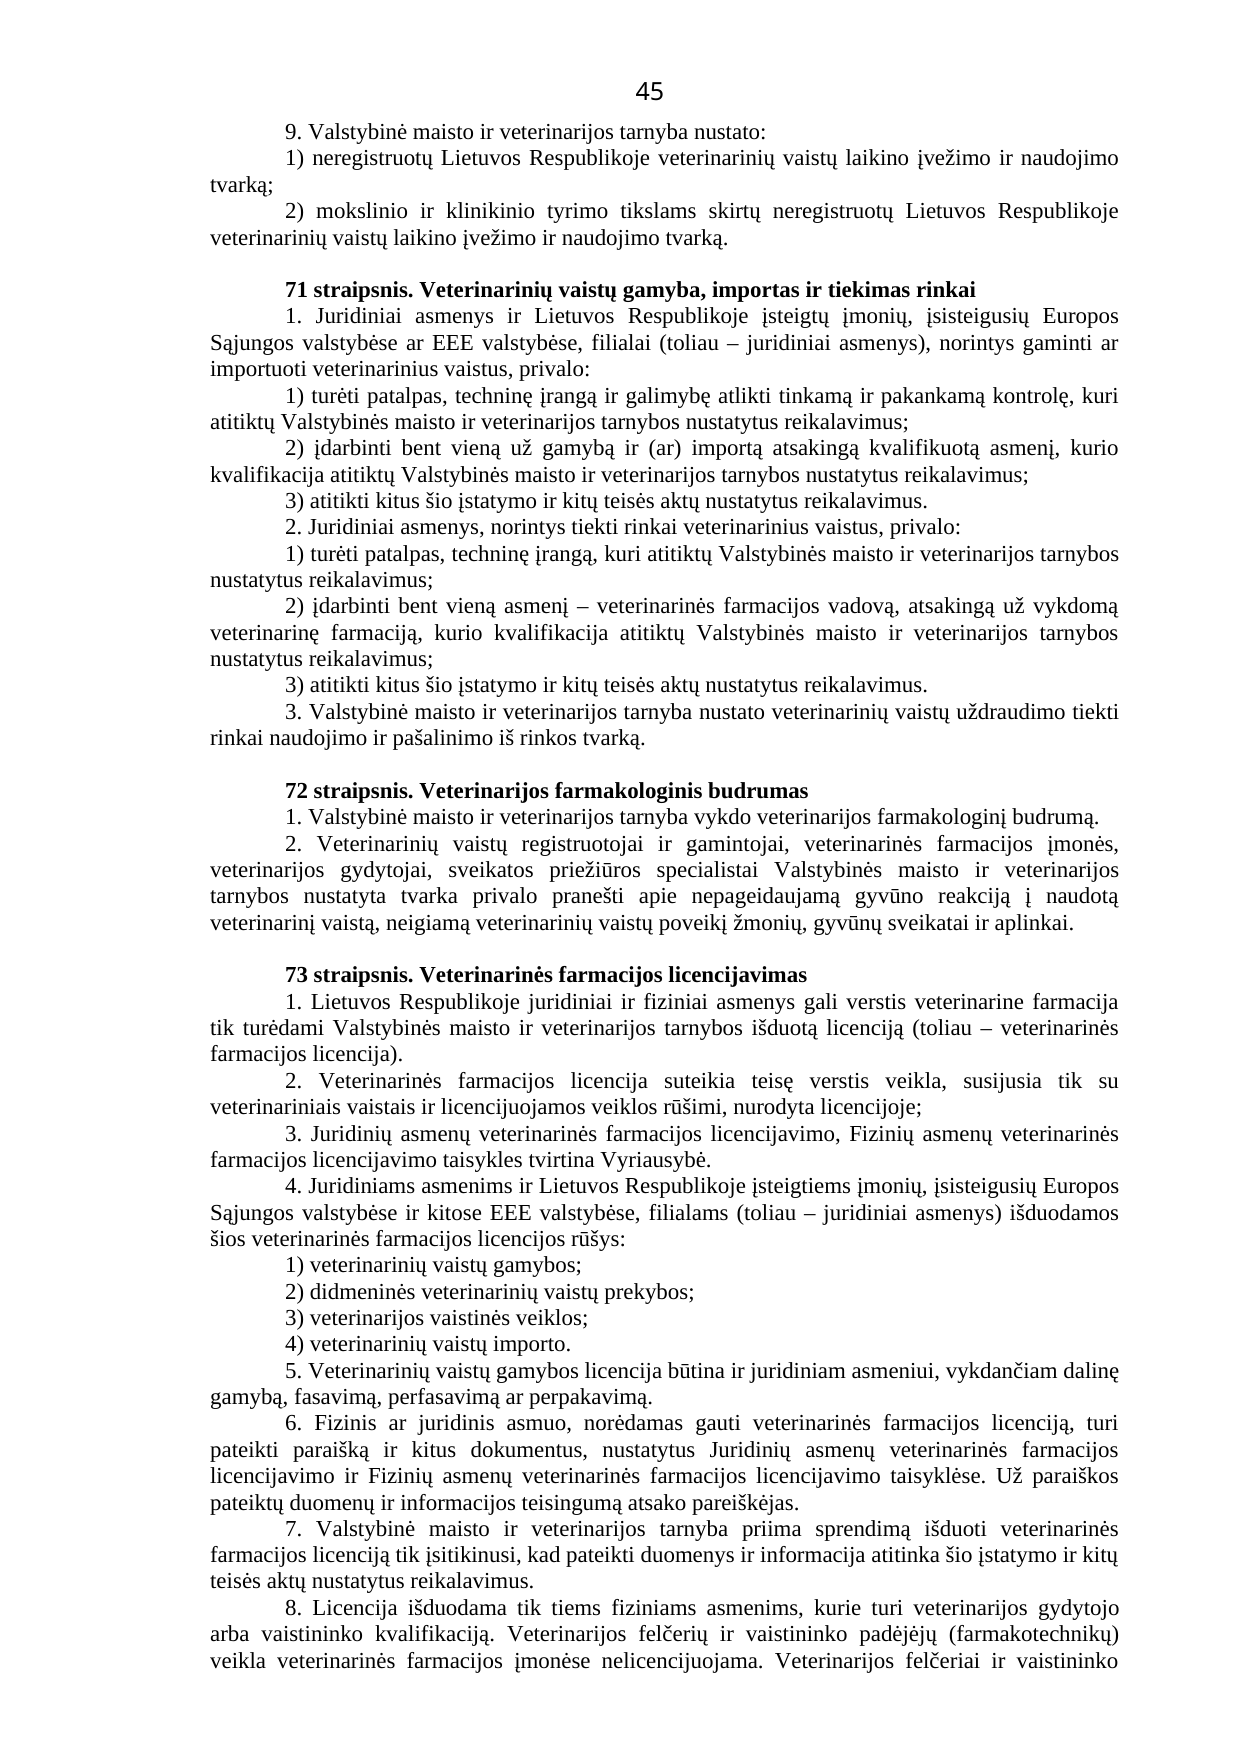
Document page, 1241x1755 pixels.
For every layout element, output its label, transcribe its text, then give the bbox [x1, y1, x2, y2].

text 6. Fizinis ar juridinis asmuo, norėdamas gauti veterinarinės farmacijos licenciją, turi pateikti paraišką ir kitus dokumentus, nustatytus Juridinių asmenų veterinarinės farmacijos licencijavimo ir Fizinių asmenų veterinarinės farmacijos licencijavimo taisyklėse. Už paraiškos pateiktų duomenų ir informacijos teisingumą atsako pareiškėjas. [210, 1409, 1120, 1515]
text 3) atitikti kitus šio įstatymo ir kitų teisės aktų nustatytus reikalavimus. [210, 487, 1120, 513]
text 3) atitikti kitus šio įstatymo ir kitų teisės aktų nustatytus reikalavimus. [210, 672, 1120, 698]
text 5. Veterinarinių vaistų gamybos licencija būtina ir juridiniam asmeniui, vykdančiam dalinę gamybą, fasavimą, perfasavimą ar perpakavimą. [210, 1357, 1120, 1409]
text 2) didmeninės veterinarinių vaistų prekybos; [210, 1278, 1120, 1304]
text 3. Valstybinė maisto ir veterinarijos tarnyba nustato veterinarinių vaistų uždraudimo tiekti rinkai naudojimo ir pašalinimo iš rinkos tvarką. [210, 698, 1120, 751]
text 71 straipsnis. Veterinarinių vaistų gamyba, importas ir tiekimas rinkai [210, 276, 1120, 303]
text 2. Juridiniai asmenys, norintys tiekti rinkai veterinarinius vaistus, privalo: [210, 513, 1120, 540]
text 1. Valstybinė maisto ir veterinarijos tarnyba vykdo veterinarijos farmakologinį budrumą. [210, 803, 1120, 830]
text 1) turėti patalpas, techninę įrangą ir galimybę atlikti tinkamą ir pakankamą kontrolę, kuri atitiktų Valstybinės maisto ir veterinarijos tarnybos nustatytus reikalavimus; [210, 382, 1120, 434]
text 9. Valstybinė maisto ir veterinarijos tarnyba nustato: [210, 118, 1120, 144]
text 72 straipsnis. Veterinarijos farmakologinis budrumas [210, 777, 1120, 803]
text 2. Veterinarinės farmacijos licencija suteikia teisę verstis veikla, susijusia tik su veterinariniais vaistais ir licencijuojamos veiklos rūšimi, nurodyta licencijoje; [210, 1067, 1120, 1119]
text 1) veterinarinių vaistų gamybos; [210, 1251, 1120, 1278]
text 7. Valstybinė maisto ir veterinarijos tarnyba priima sprendimą išduoti veterinarinės farmacijos licenciją tik įsitikinusi, kad pateikti duomenys ir informacija atitinka šio įstatymo ir kitų teisės aktų nustatytus reikalavimus. [210, 1515, 1120, 1594]
text 73 straipsnis. Veterinarinės farmacijos licencijavimas [210, 961, 1120, 988]
text 2) mokslinio ir klinikinio tyrimo tikslams skirtų neregistruotų Lietuvos Respublikoje veterinarinių vaistų laikino įvežimo ir naudojimo tvarką. [210, 197, 1120, 250]
text 1) neregistruotų Lietuvos Respublikoje veterinarinių vaistų laikino įvežimo ir naudojimo tvarką; [210, 144, 1120, 197]
text 4) veterinarinių vaistų importo. [210, 1330, 1120, 1357]
text 1) turėti patalpas, techninę įrangą, kuri atitiktų Valstybinės maisto ir veterinarijos tarnybos nustatytus reikalavimus; [210, 540, 1120, 592]
text 1. Lietuvos Respublikoje juridiniai ir fiziniai asmenys gali verstis veterinarine farmacija tik turėdami Valstybinės maisto ir veterinarijos tarnybos išduotą licenciją (toliau – veterinarinės farmacijos licencija). [210, 988, 1120, 1067]
text 2) įdarbinti bent vieną už gamybą ir (ar) importą atsakingą kvalifikuotą asmenį, kurio kvalifikacija atitiktų Valstybinės maisto ir veterinarijos tarnybos nustatytus reikalavimus; [210, 434, 1120, 487]
text 2. Veterinarinių vaistų registruotojai ir gamintojai, veterinarinės farmacijos įmonės, veterinarijos gydytojai, sveikatos priežiūros specialistai Valstybinės maisto ir veterinarijos tarnybos nustatyta tvarka privalo pranešti apie nepageidaujamą gyvūno reakciją į naudotą veterinarinį vaistą, neigiamą veterinarinių vaistų poveikį žmonių, gyvūnų sveikatai ir aplinkai. [210, 830, 1120, 935]
text 8. Licencija išduodama tik tiems fiziniams asmenims, kurie turi veterinarijos gydytojo arba vaistininko kvalifikaciją. Veterinarijos felčerių ir vaistininko padėjėjų (farmakotechnikų) veikla veterinarinės farmacijos įmonėse nelicencijuojama. Veterinarijos felčeriai ir vaistininko [210, 1594, 1120, 1673]
text 3) veterinarijos vaistinės veiklos; [210, 1304, 1120, 1330]
text 2) įdarbinti bent vieną asmenį – veterinarinės farmacijos vadovą, atsakingą už vykdomą veterinarinę farmaciją, kurio kvalifikacija atitiktų Valstybinės maisto ir veterinarijos tarnybos nustatytus reikalavimus; [210, 592, 1120, 672]
text 4. Juridiniams asmenims ir Lietuvos Respublikoje įsteigtiems įmonių, įsisteigusių Europos Sąjungos valstybėse ir kitose EEE valstybėse, filialams (toliau – juridiniai asmenys) išduodamos šios veterinarinės farmacijos licencijos rūšys: [210, 1172, 1120, 1251]
text 1. Juridiniai asmenys ir Lietuvos Respublikoje įsteigtų įmonių, įsisteigusių Europos Sąjungos valstybėse ar EEE valstybėse, filialai (toliau – juridiniai asmenys), norintys gaminti ar importuoti veterinarinius vaistus, privalo: [210, 303, 1120, 382]
text 3. Juridinių asmenų veterinarinės farmacijos licencijavimo, Fizinių asmenų veterinarinės farmacijos licencijavimo taisykles tvirtina Vyriausybė. [210, 1119, 1120, 1172]
